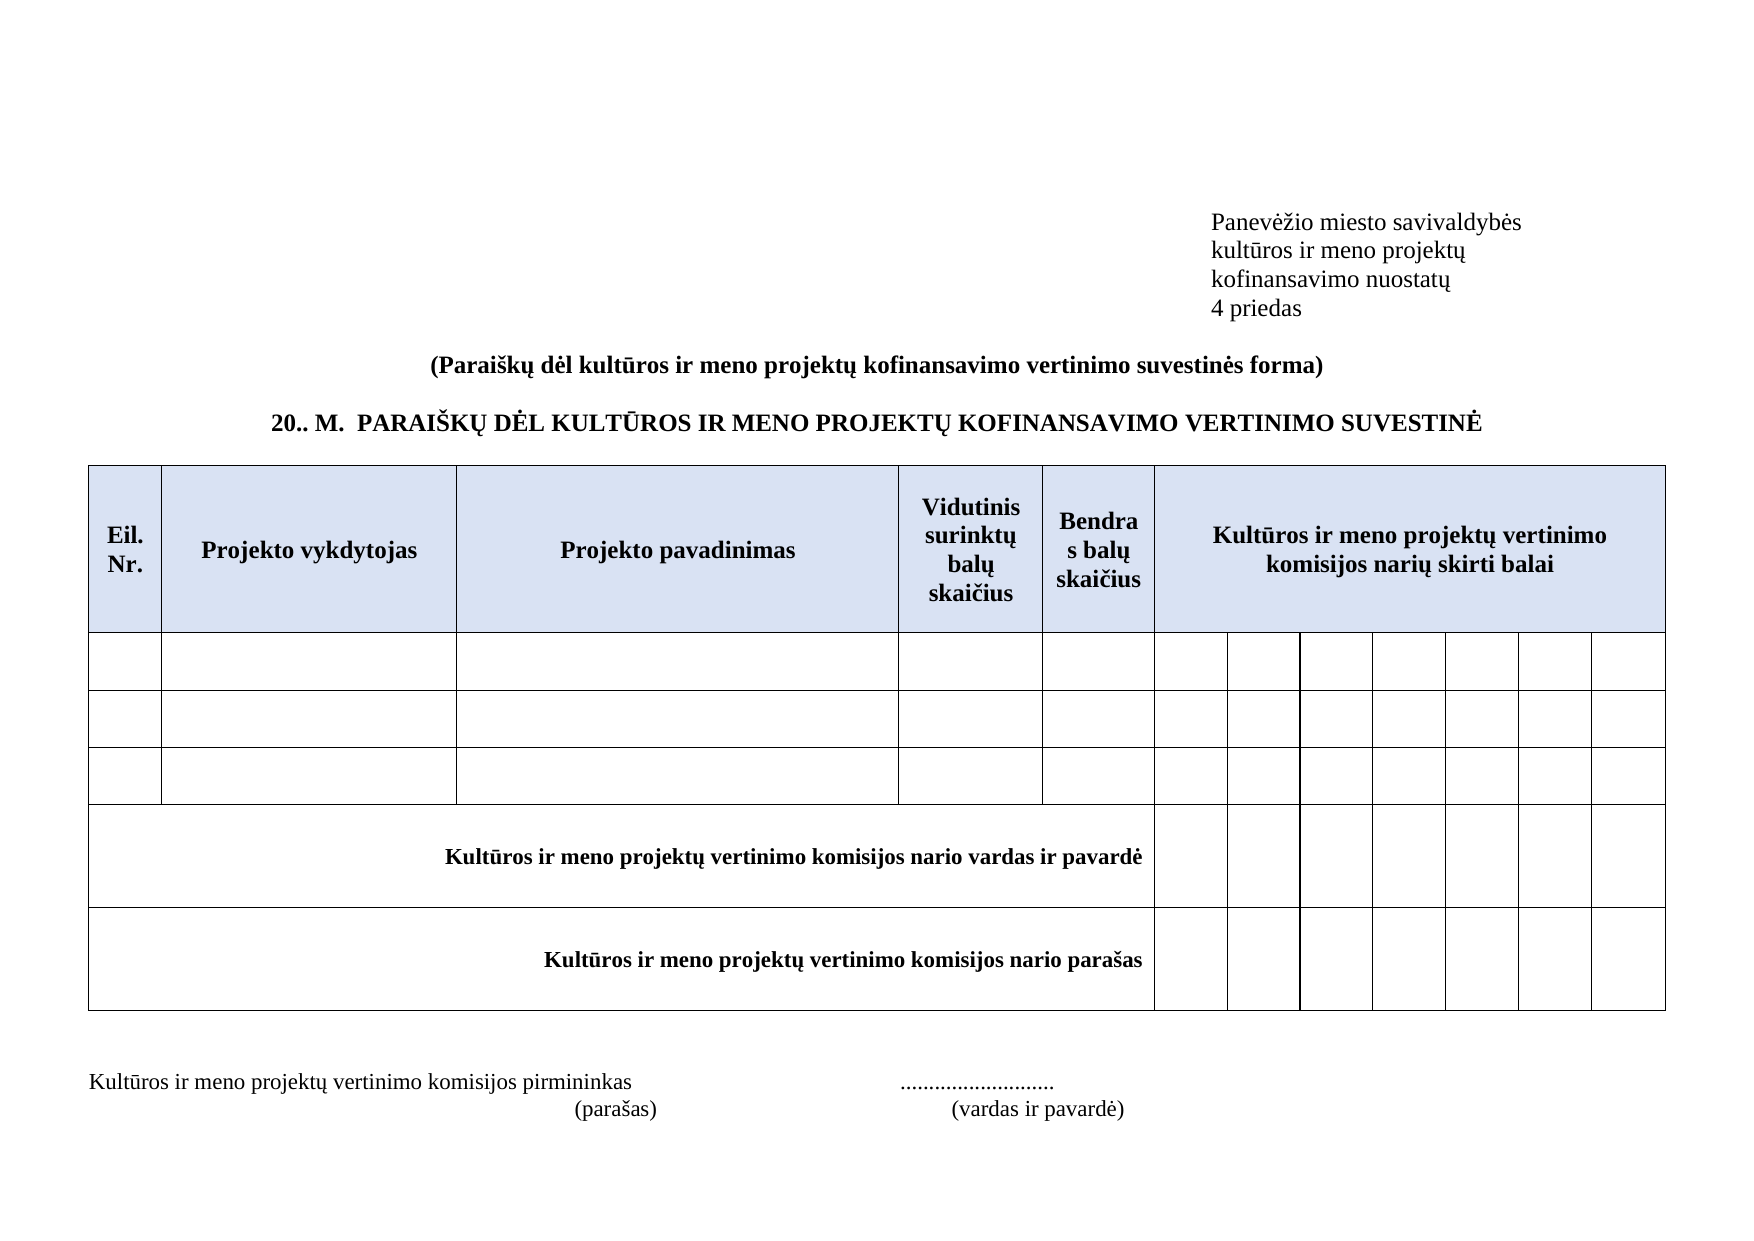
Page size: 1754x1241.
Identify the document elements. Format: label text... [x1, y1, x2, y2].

table_cell [457, 748, 898, 804]
table_cell [162, 748, 456, 804]
text 4 priedas [764, 293, 1665, 322]
table_cell [89, 748, 161, 804]
table_cell [1519, 633, 1591, 689]
table_cell [1228, 908, 1299, 1010]
table_cell [1155, 908, 1227, 1010]
table_cell [1228, 805, 1299, 907]
table_cell [1592, 691, 1665, 747]
table_cell [1155, 691, 1227, 747]
table_cell [1301, 633, 1372, 689]
table_cell [1519, 908, 1591, 1010]
table_cell [1043, 691, 1154, 747]
table_cell [89, 691, 161, 747]
table_cell [1301, 691, 1372, 747]
table_cell [1155, 748, 1227, 804]
table_cell [457, 633, 898, 689]
table_cell [1446, 908, 1518, 1010]
table_cell [1301, 908, 1372, 1010]
table_cell [1043, 633, 1154, 689]
text Kultūros ir meno projektų vertinimo komisijos pirmininkas ........................... [89, 1068, 1665, 1094]
table_cell [1373, 633, 1445, 689]
table_cell [899, 633, 1042, 689]
table_cell [1228, 691, 1299, 747]
table_cell [1228, 633, 1299, 689]
table_cell [1155, 805, 1227, 907]
table_header Projekto vykdytojas [162, 466, 456, 632]
table_cell [1592, 805, 1665, 907]
table_cell [899, 748, 1042, 804]
table_cell [457, 691, 898, 747]
table_header Vidutinis surinktų balų skaičius [899, 466, 1042, 632]
table_cell [1519, 748, 1591, 804]
table_cell [89, 633, 161, 689]
text (Paraiškų dėl kultūros ir meno projektų kofinansavimo vertinimo suvestinės forma) [89, 350, 1665, 379]
text (parašas) (vardas ir pavardė) [89, 1094, 1665, 1121]
table_cell [1592, 908, 1665, 1010]
table_cell [1446, 633, 1518, 689]
table_cell [1446, 748, 1518, 804]
table_cell [1228, 748, 1299, 804]
table_cell [1155, 633, 1227, 689]
table_cell [1446, 691, 1518, 747]
table_cell [1373, 805, 1445, 907]
table_cell Kultūros ir meno projektų vertinimo komisijos nario vardas ir pavardė [89, 805, 1154, 907]
table_cell [1446, 805, 1518, 907]
table_header Projekto pavadinimas [457, 466, 898, 632]
text kultūros ir meno projektų [620, 235, 1665, 264]
text Panevėžio miesto savivaldybės [620, 207, 1665, 235]
table_cell [1373, 908, 1445, 1010]
table_cell [1301, 805, 1372, 907]
table_cell [1519, 805, 1591, 907]
text 20.. M. PARAIŠKŲ DĖL KULTŪROS IR MENO PROJEKTŲ KOFINANSAVIMO VERTINIMO SUVESTINĖ [89, 408, 1665, 437]
text kofinansavimo nuostatų [620, 264, 1665, 293]
table_cell [162, 633, 456, 689]
table_cell [1373, 748, 1445, 804]
table_header Bendras balų skaičius [1043, 466, 1154, 632]
table_cell [162, 691, 456, 747]
table_cell [1519, 691, 1591, 747]
table_cell [899, 691, 1042, 747]
table_cell [1592, 633, 1665, 689]
table_cell [1373, 691, 1445, 747]
table_cell [1043, 748, 1154, 804]
table_header Kultūros ir meno projektų vertinimo komisijos narių skirti balai [1155, 466, 1665, 632]
table_cell Kultūros ir meno projektų vertinimo komisijos nario parašas [89, 908, 1154, 1010]
table_header Eil. Nr. [89, 466, 161, 632]
table_cell [1592, 748, 1665, 804]
table_cell [1301, 748, 1372, 804]
